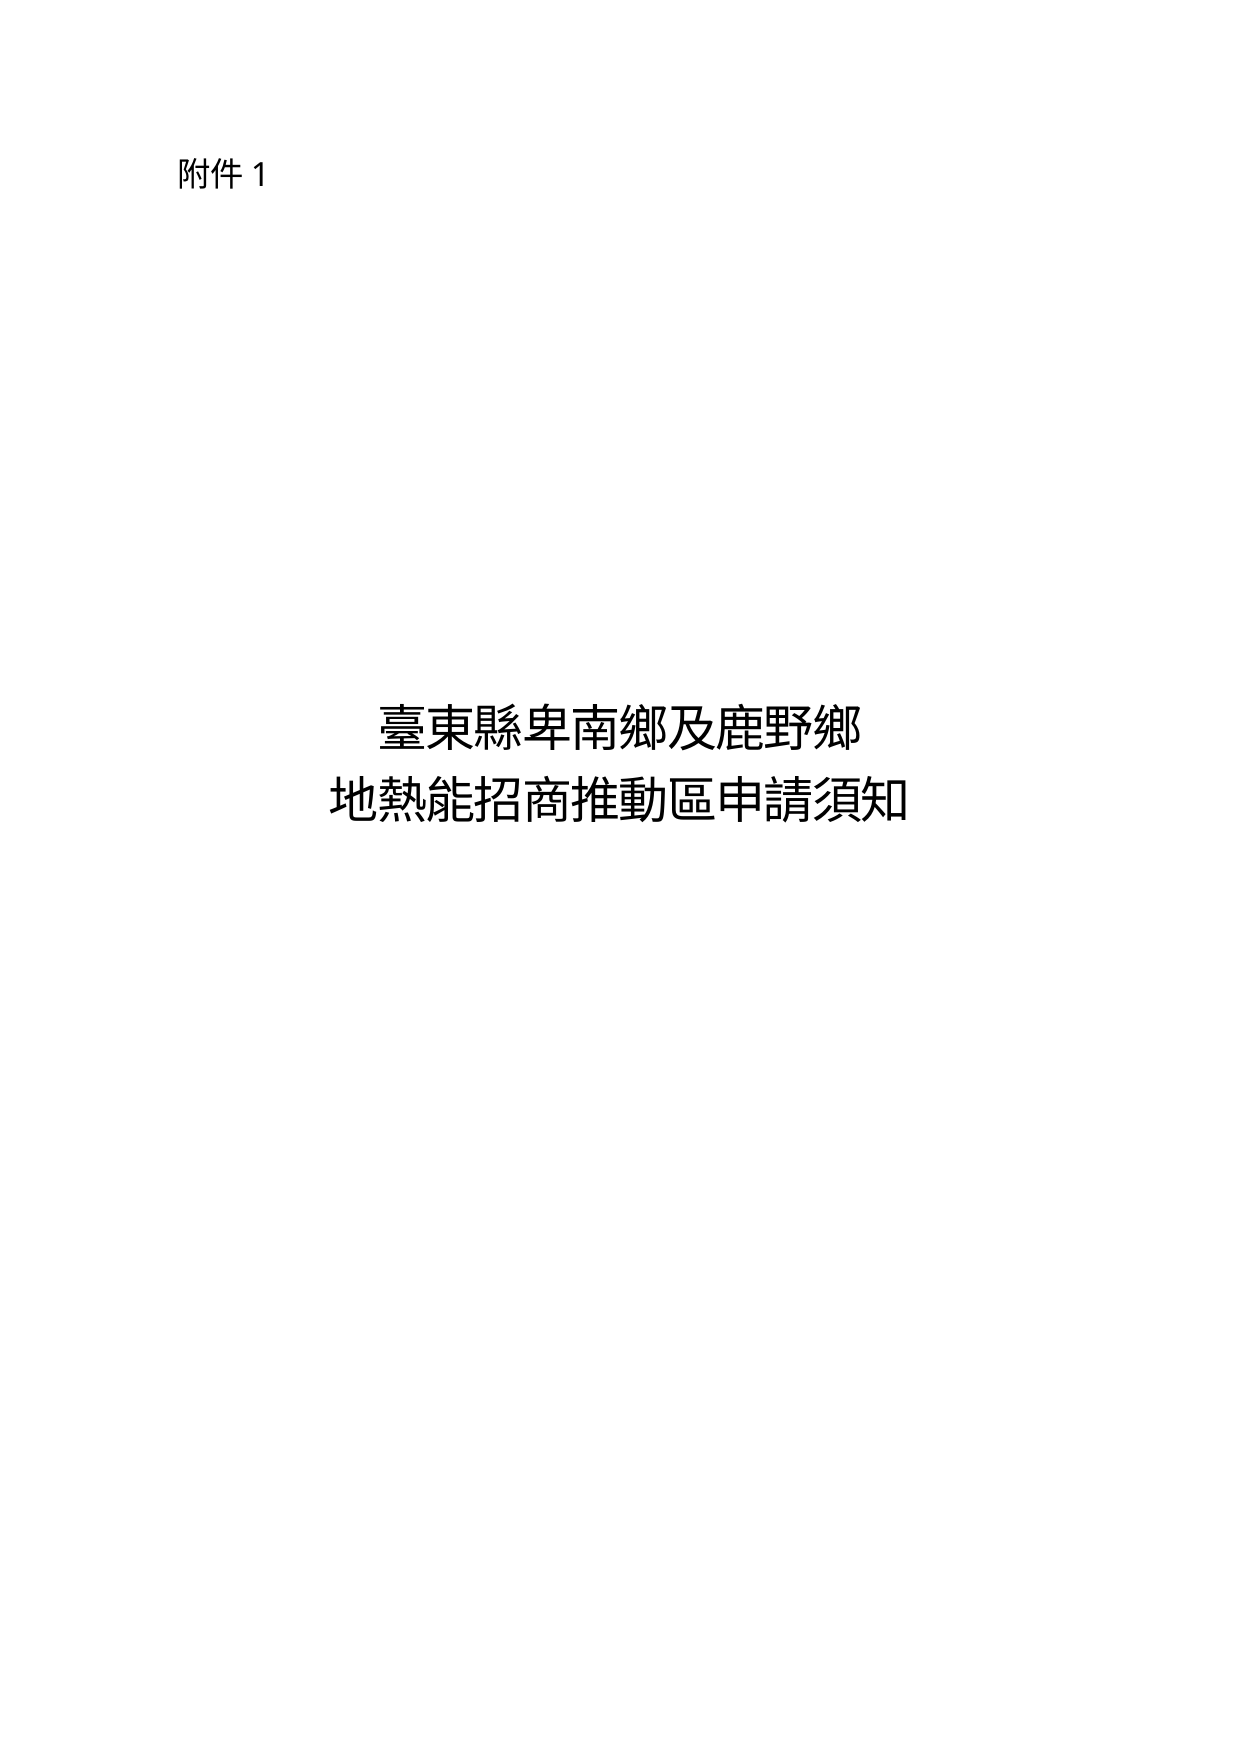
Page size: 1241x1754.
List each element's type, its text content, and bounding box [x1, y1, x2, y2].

text 附件1 [177, 148, 1092, 196]
text 地熱能招商推動區申請須知 [181, 761, 1059, 833]
text 臺東縣卑南鄉及鹿野鄉 [181, 688, 1059, 761]
